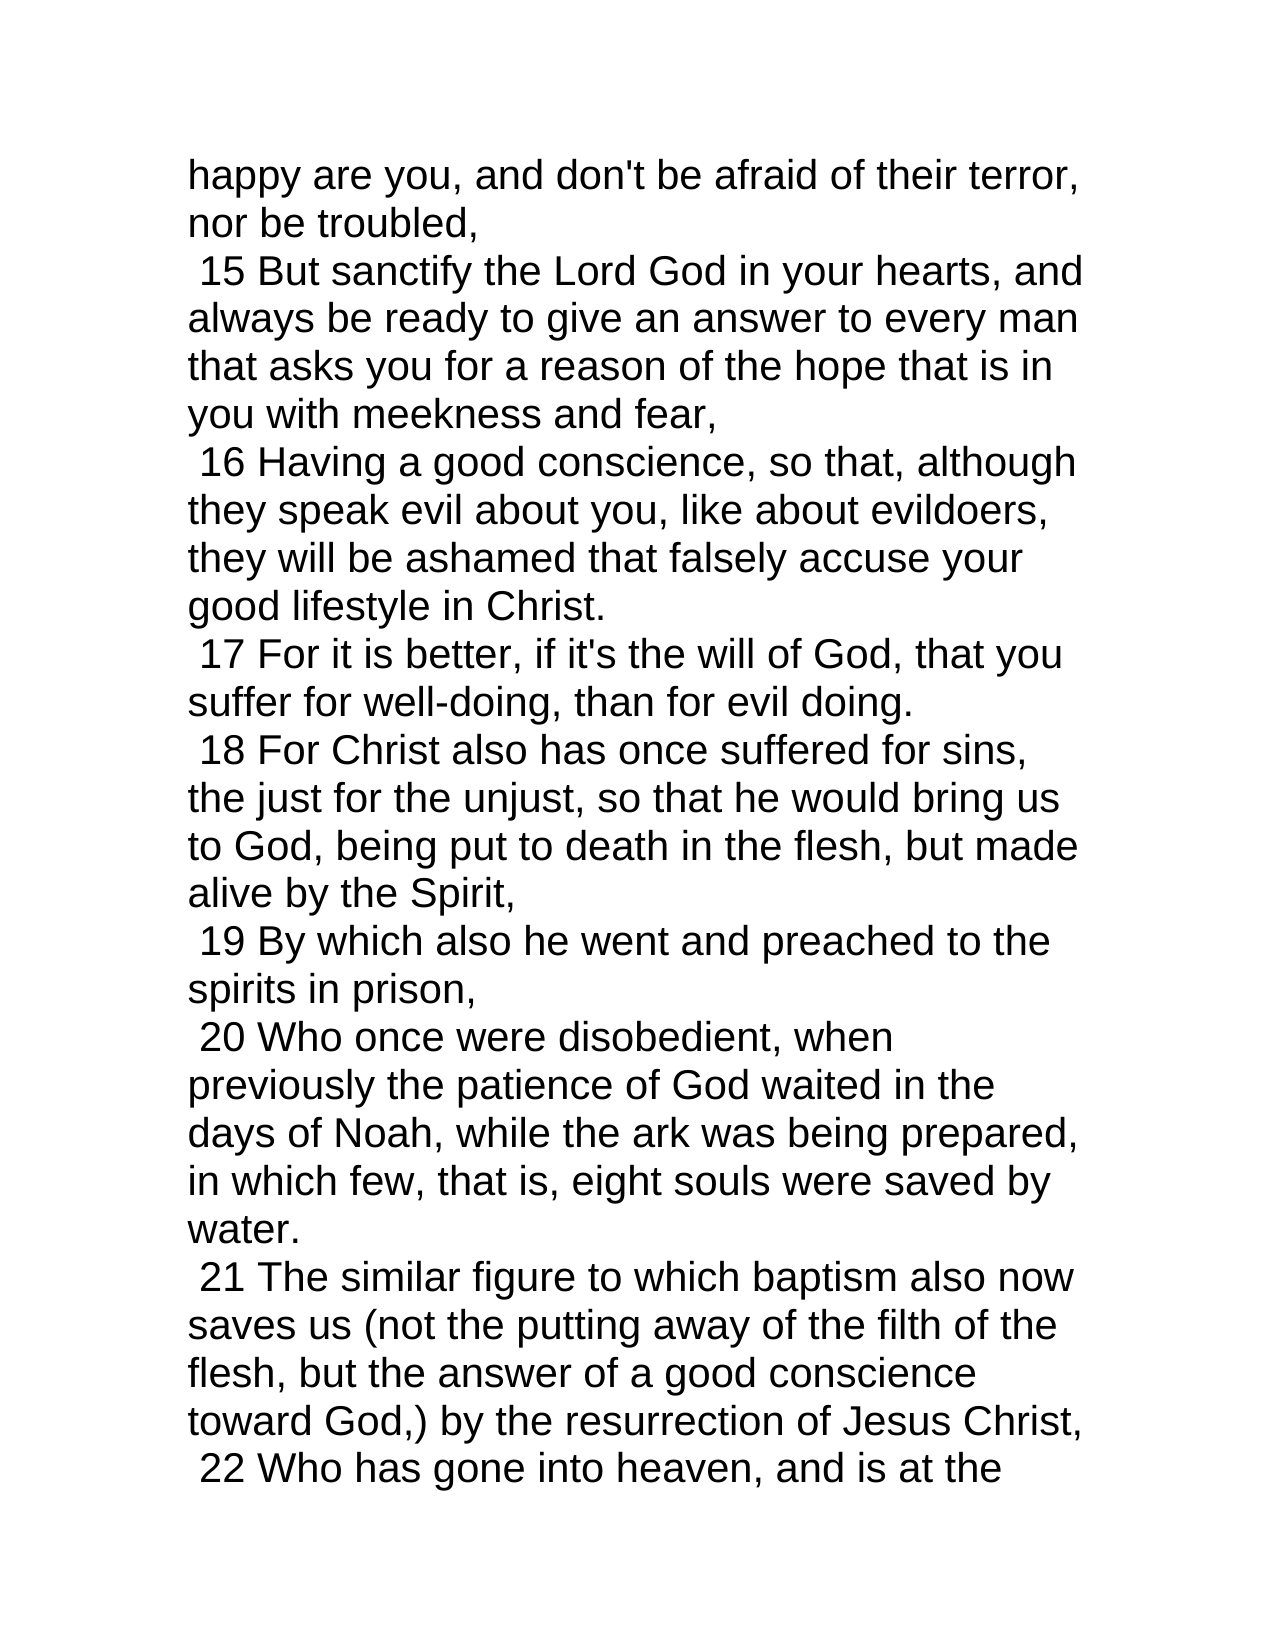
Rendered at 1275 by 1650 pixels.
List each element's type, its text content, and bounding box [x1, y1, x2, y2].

text 16 Having a good conscience, so that, although they speak evil about you, like about evildoers, they will be ashamed that falsely accuse your good lifestyle in Christ. [187, 437, 1087, 629]
text 22 Who has gone into heaven, and is at the [187, 1444, 1087, 1492]
text 19 By which also he went and preached to the spirits in prison, [187, 917, 1087, 1012]
text 21 The similar figure to which baptism also now saves us (not the putting away of the filth of the flesh, but the answer of a good conscience toward God,) by the resurrection of Jesus Christ, [187, 1252, 1087, 1444]
text 18 For Christ also has once suffered for sins, the just for the unjust, so that he would bring us to God, being put to death in the flesh, but made alive by the Spirit, [187, 725, 1087, 917]
text 20 Who once were disobedient, when previously the patience of God waited in the days of Noah, while the ark was being prepared, in which few, that is, eight souls were saved by water. [187, 1012, 1087, 1252]
text 17 For it is better, if it's the will of God, that you suffer for well-doing, than for evil doing. [187, 629, 1087, 725]
text 15 But sanctify the Lord God in your hearts, and always be ready to give an answer to every man that asks you for a reason of the hope that is in you with meekness and fear, [187, 246, 1087, 437]
text happy are you, and don't be afraid of their terror, nor be troubled, [187, 150, 1087, 246]
